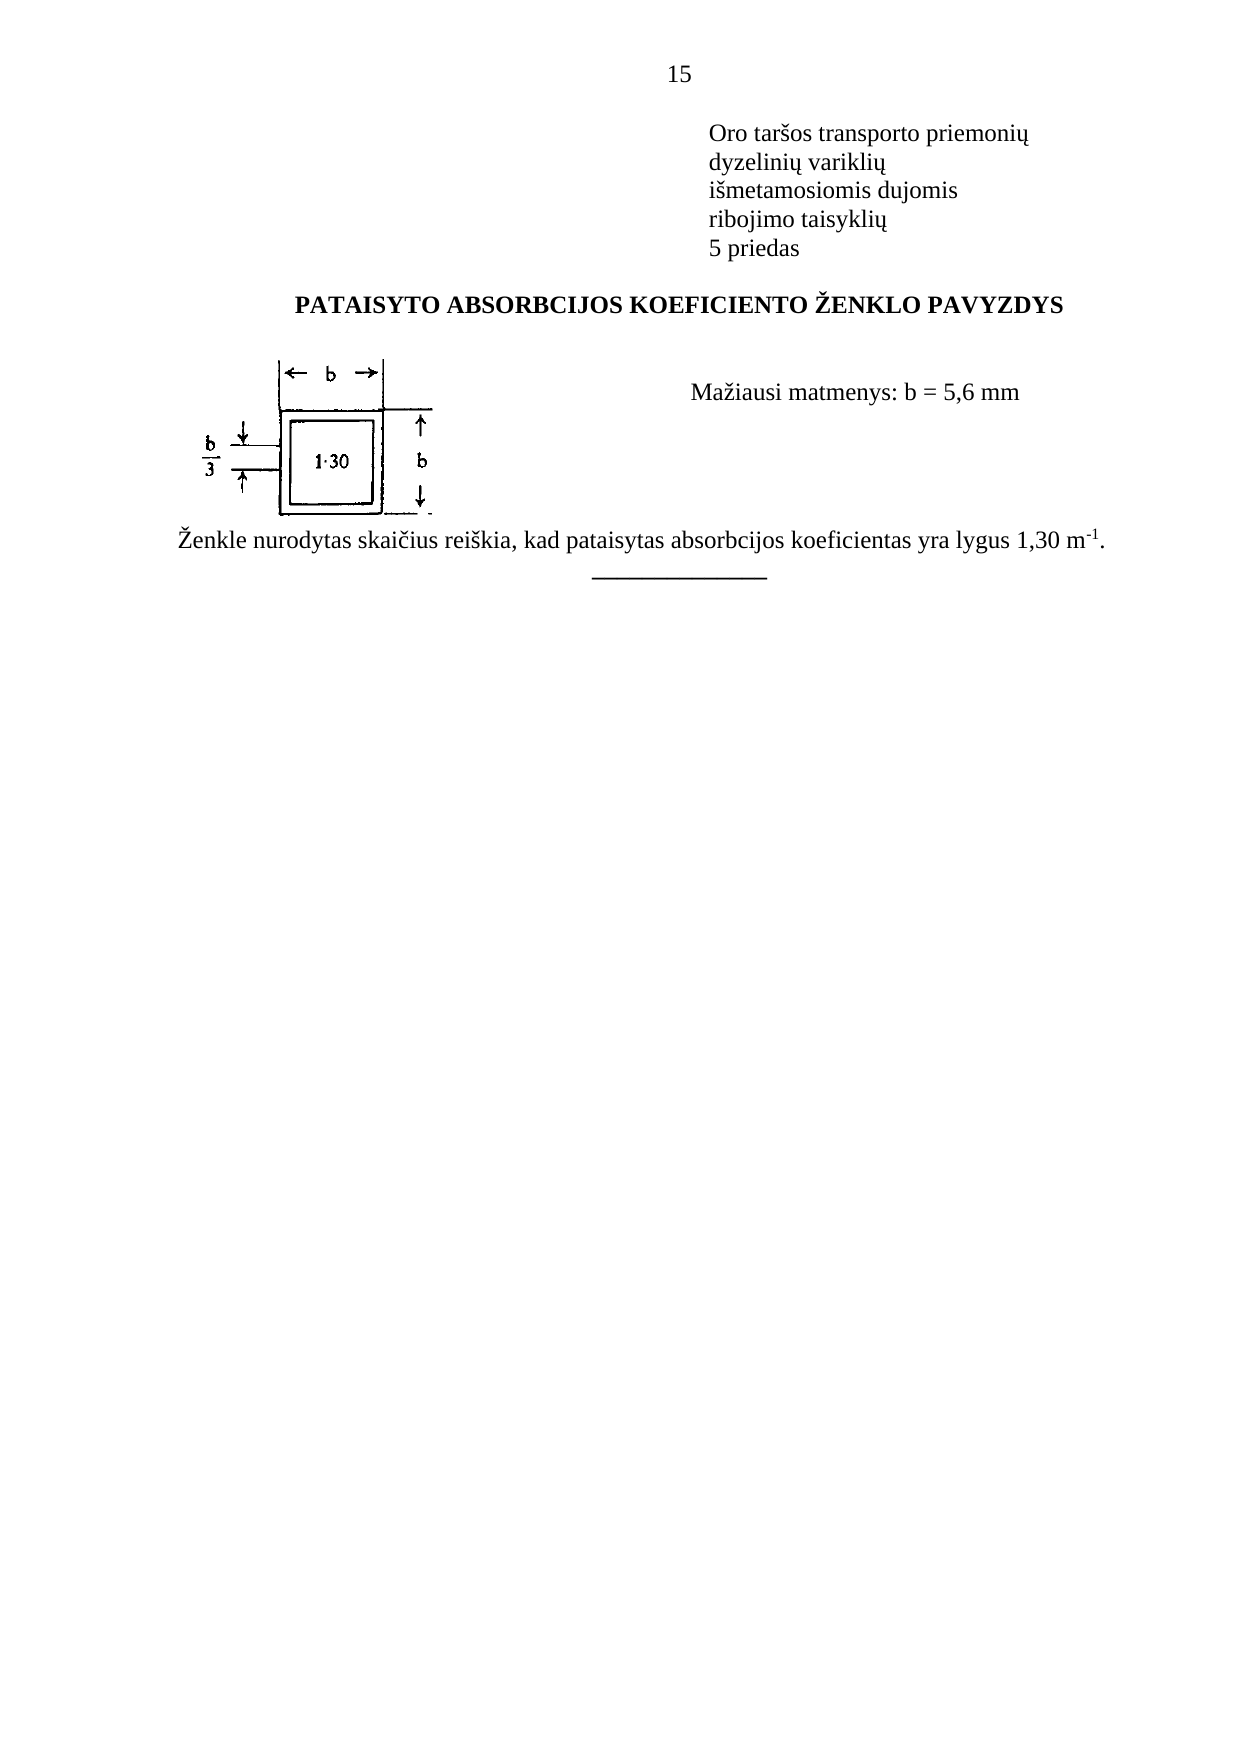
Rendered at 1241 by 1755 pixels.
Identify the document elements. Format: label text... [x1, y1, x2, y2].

text ______________ [177, 553, 1181, 582]
text Oro taršos transporto priemonių [709, 118, 1181, 147]
text išmetamosiomis dujomis [177, 176, 1181, 204]
text 5 priedas [177, 233, 1181, 262]
table_header [177, 348, 188, 525]
table_header [448, 348, 679, 525]
text Ženkle nurodytas skaičius reiškia, kad pataisytas absorbcijos koeficientas yra lygus 1,30 m-1. [177, 525, 1181, 553]
text ribojimo taisyklių [177, 204, 1181, 233]
text dyzelinių variklių [177, 147, 1181, 176]
table_header Mažiausi matmenys: b = 5,6 mm [679, 348, 1181, 525]
text PATAISYTO ABSORBCIJOS KOEFICIENTO ŽENKLO PAVYZDYS [177, 291, 1181, 319]
